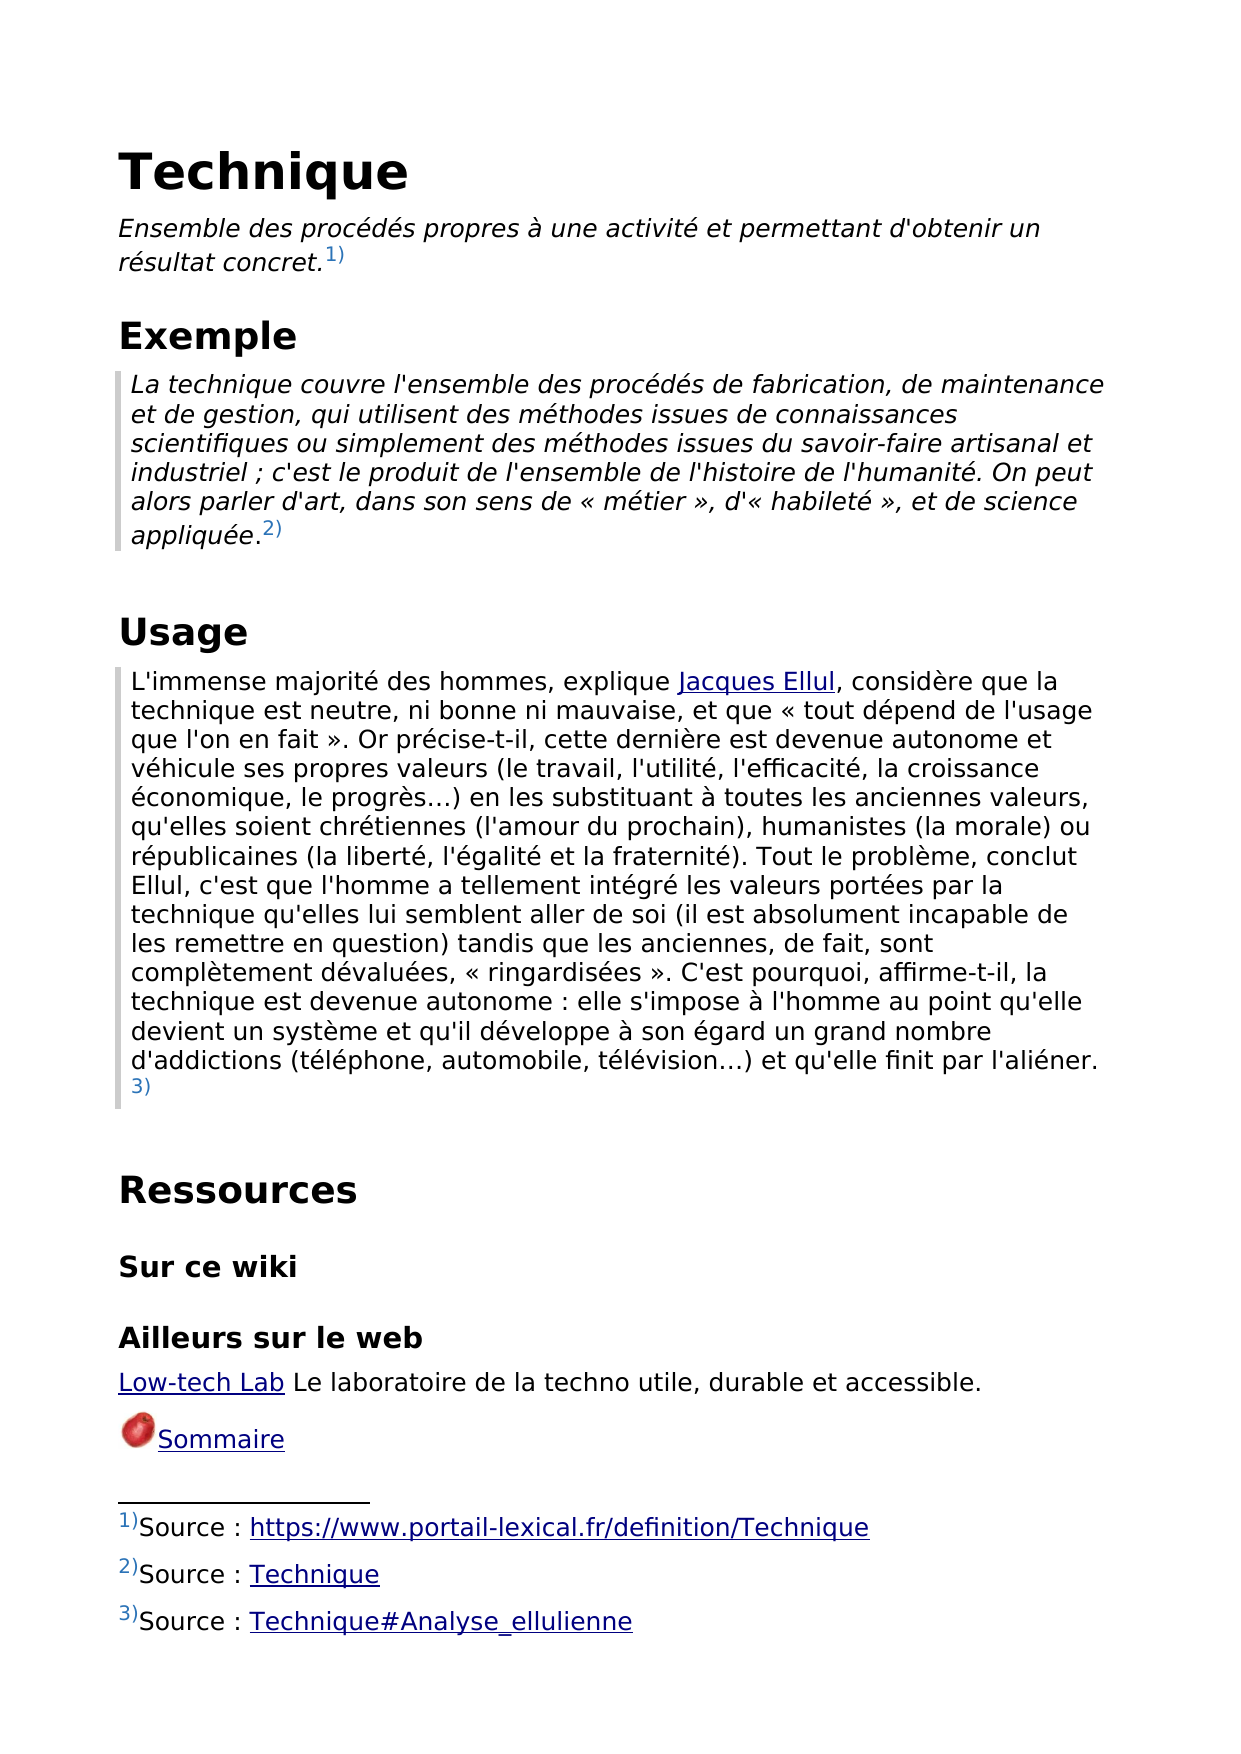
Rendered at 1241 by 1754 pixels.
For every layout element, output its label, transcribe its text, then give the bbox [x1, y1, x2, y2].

text Ensemble des procédés propres à une activité et permettant d'obtenir un résultat concret. [118, 214, 1122, 277]
subtitle Exemple [118, 314, 1122, 358]
subtitle Ressources [118, 1169, 1122, 1213]
text Source : https://www.portail-lexical.fr/definition/Technique [118, 1509, 1122, 1543]
picture [118, 1410, 158, 1449]
text Sommaire [118, 1410, 1122, 1455]
subtitle Ailleurs sur le web [118, 1322, 1122, 1356]
table_header La technique couvre l'ensemble des procédés de fabrication, de maintenance et de gestion, qui utilisent des méthodes issues de connaissances scientifiques ou simplement des méthodes issues du savoir-faire artisanal et industriel ; c'est le produit de l'ensemble de l'histoire de l'humanité. On peut alors parler d'art, dans son sens de « métier », d'« habileté », et de science appliquée. [121, 371, 1122, 551]
subtitle Sur ce wiki [118, 1250, 1122, 1284]
subtitle Usage [118, 611, 1122, 654]
text Low-tech Lab Le laboratoire de la techno utile, durable et accessible. [118, 1368, 1122, 1397]
subtitle Technique [118, 143, 1122, 201]
table_header L'immense majorité des hommes, explique Jacques Ellul, considère que la technique est neutre, ni bonne ni mauvaise, et que « tout dépend de l'usage que l'on en fait ». Or précise-t-il, cette dernière est devenue autonome et véhicule ses propres valeurs (le travail, l'utilité, l'efficacité, la croissance économique, le progrès…) en les substituant à toutes les anciennes valeurs, qu'elles soient chrétiennes (l'amour du prochain), humanistes (la morale) ou républicaines (la liberté, l'égalité et la fraternité). Tout le problème, conclut Ellul, c'est que l'homme a tellement intégré les valeurs portées par la technique qu'elles lui semblent aller de soi (il est absolument incapable de les remettre en question) tandis que les anciennes, de fait, sont complètement dévaluées, « ringardisées ». C'est pourquoi, affirme-t-il, la technique est devenue autonome : elle s'impose à l'homme au point qu'elle devient un système et qu'il développe à son égard un grand nombre d'addictions (téléphone, automobile, télévision…) et qu'elle finit par l'aliéner. [121, 667, 1122, 1109]
